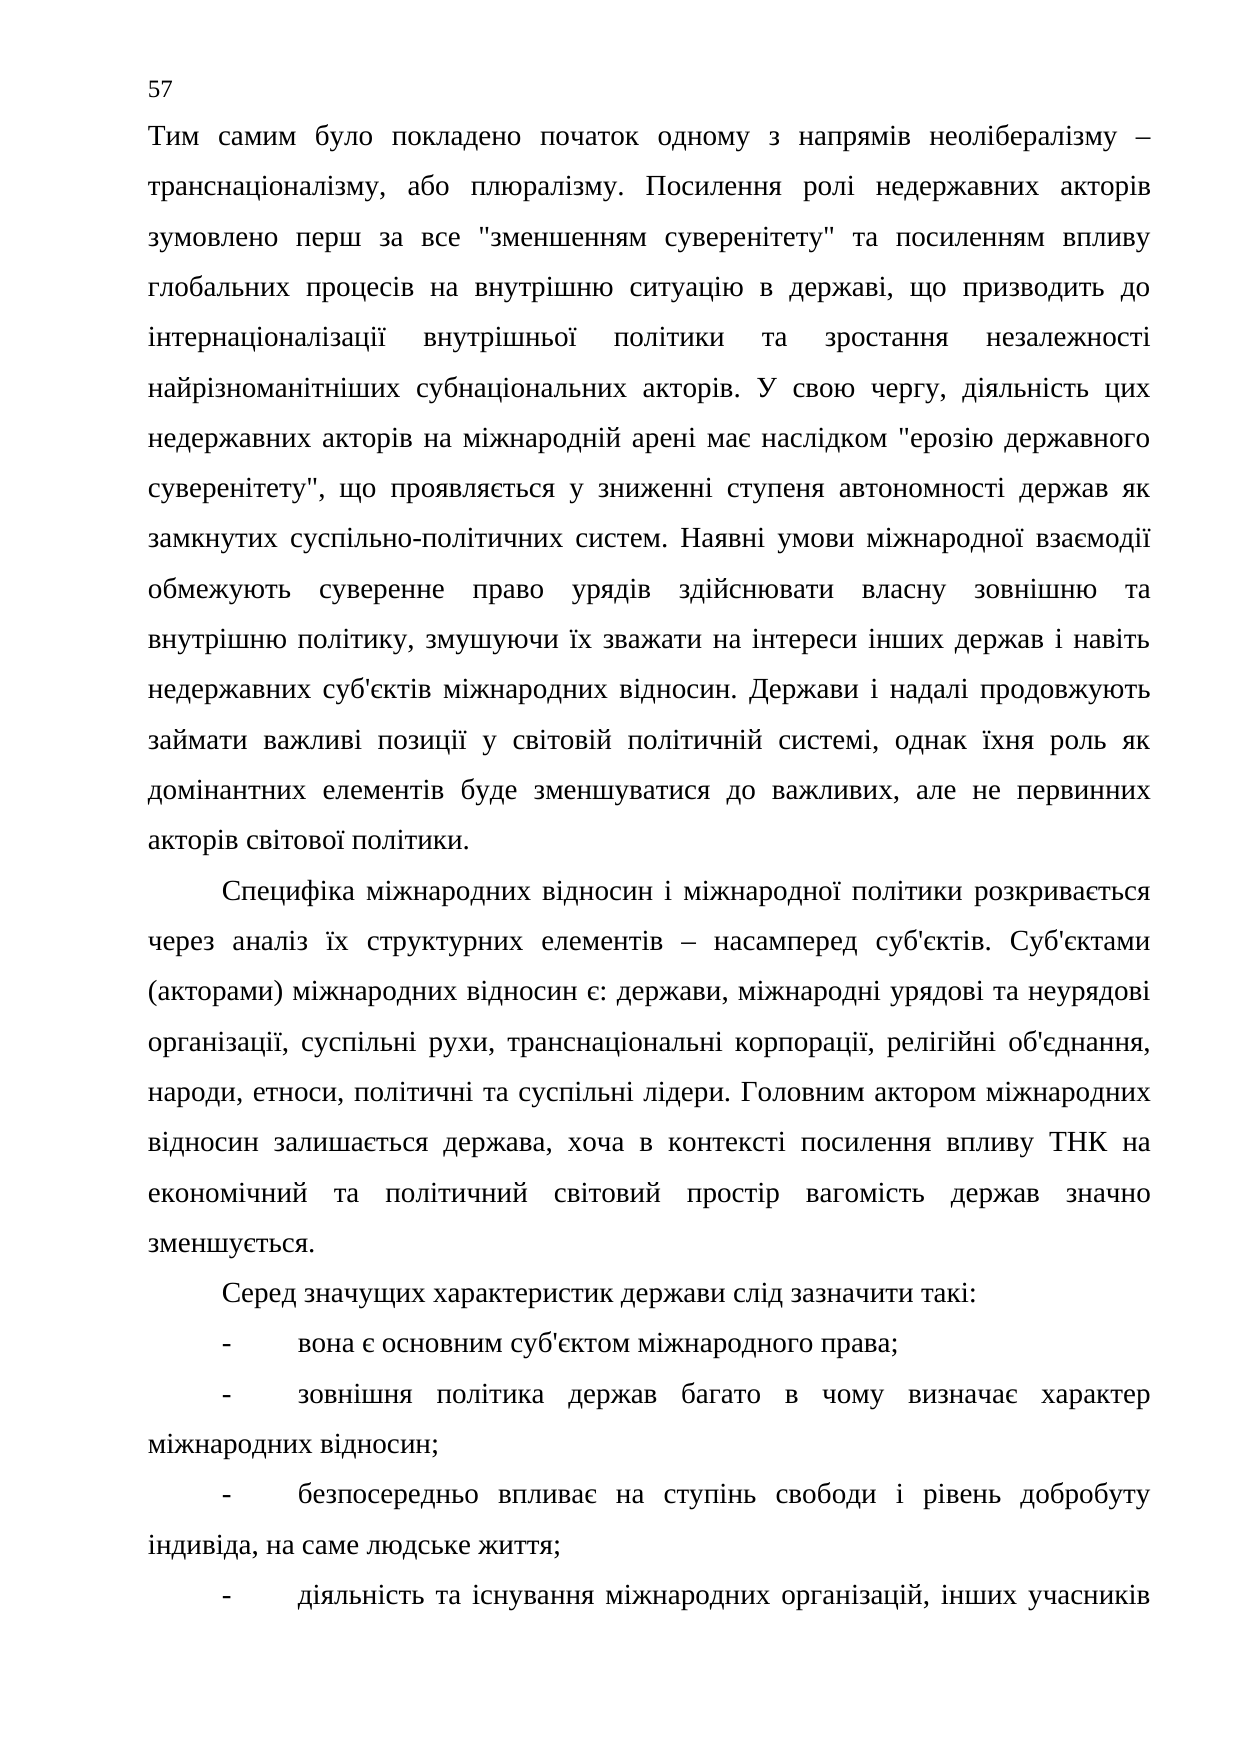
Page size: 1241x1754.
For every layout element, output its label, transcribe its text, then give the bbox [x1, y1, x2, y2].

list зовнішня політика держав багато в чому визначає характер міжнародних відносин; [148, 1376, 1152, 1460]
text Специфіка міжнародних відносин і міжнародної політики розкривається через аналіз їх структурних елементів – насамперед суб'єктів. Суб'єктами (акторами) міжнародних відносин є: держави, міжнародні урядові та неурядові організації, суспільні рухи, транснаціональні корпорації, релігійні об'єднання, народи, етноси, політичні та суспільні лідери. Головним актором міжнародних відносин залишається держава, хоча в контексті посилення впливу ТНК на економічний та політичний світовий простір вагомість держав значно зменшується. [148, 873, 1152, 1258]
text Серед значущих характеристик держави слід зазначити такі: [148, 1275, 1152, 1309]
list діяльність та існування міжнародних організацій, інших учасників [148, 1577, 1152, 1611]
list вона є основним суб'єктом міжнародного права; [148, 1326, 1152, 1359]
text Тим самим було покладено початок одному з напрямів неолібералізму – транснаціоналізму, або плюралізму. Посилення ролі недержавних акторів зумовлено перш за все "зменшенням суверенітету" та посиленням впливу глобальних процесів на внутрішню ситуацію в державі, що призводить до інтернаціоналізації внутрішньої політики та зростання незалежності найрізноманітніших субнаціональних акторів. У свою чергу, діяльність цих недержавних акторів на міжнародній арені має наслідком "ерозію державного суверенітету", що проявляється у зниженні ступеня автономності держав як замкнутих суспільно-політичних систем. Наявні умови міжнародної взаємодії обмежують суверенне право урядів здійснювати власну зовнішню та внутрішню політику, змушуючи їх зважати на інтереси інших держав і навіть недержавних суб'єктів міжнародних відносин. Держави і надалі продовжують займати важливі позиції у світовій політичній системі, однак їхня роль як домінантних елементів буде зменшуватися до важливих, але не первинних акторів світової політики. [148, 118, 1152, 856]
list безпосередньо впливає на ступінь свободи і рівень добробуту індивіда, на саме людське життя; [148, 1477, 1152, 1560]
